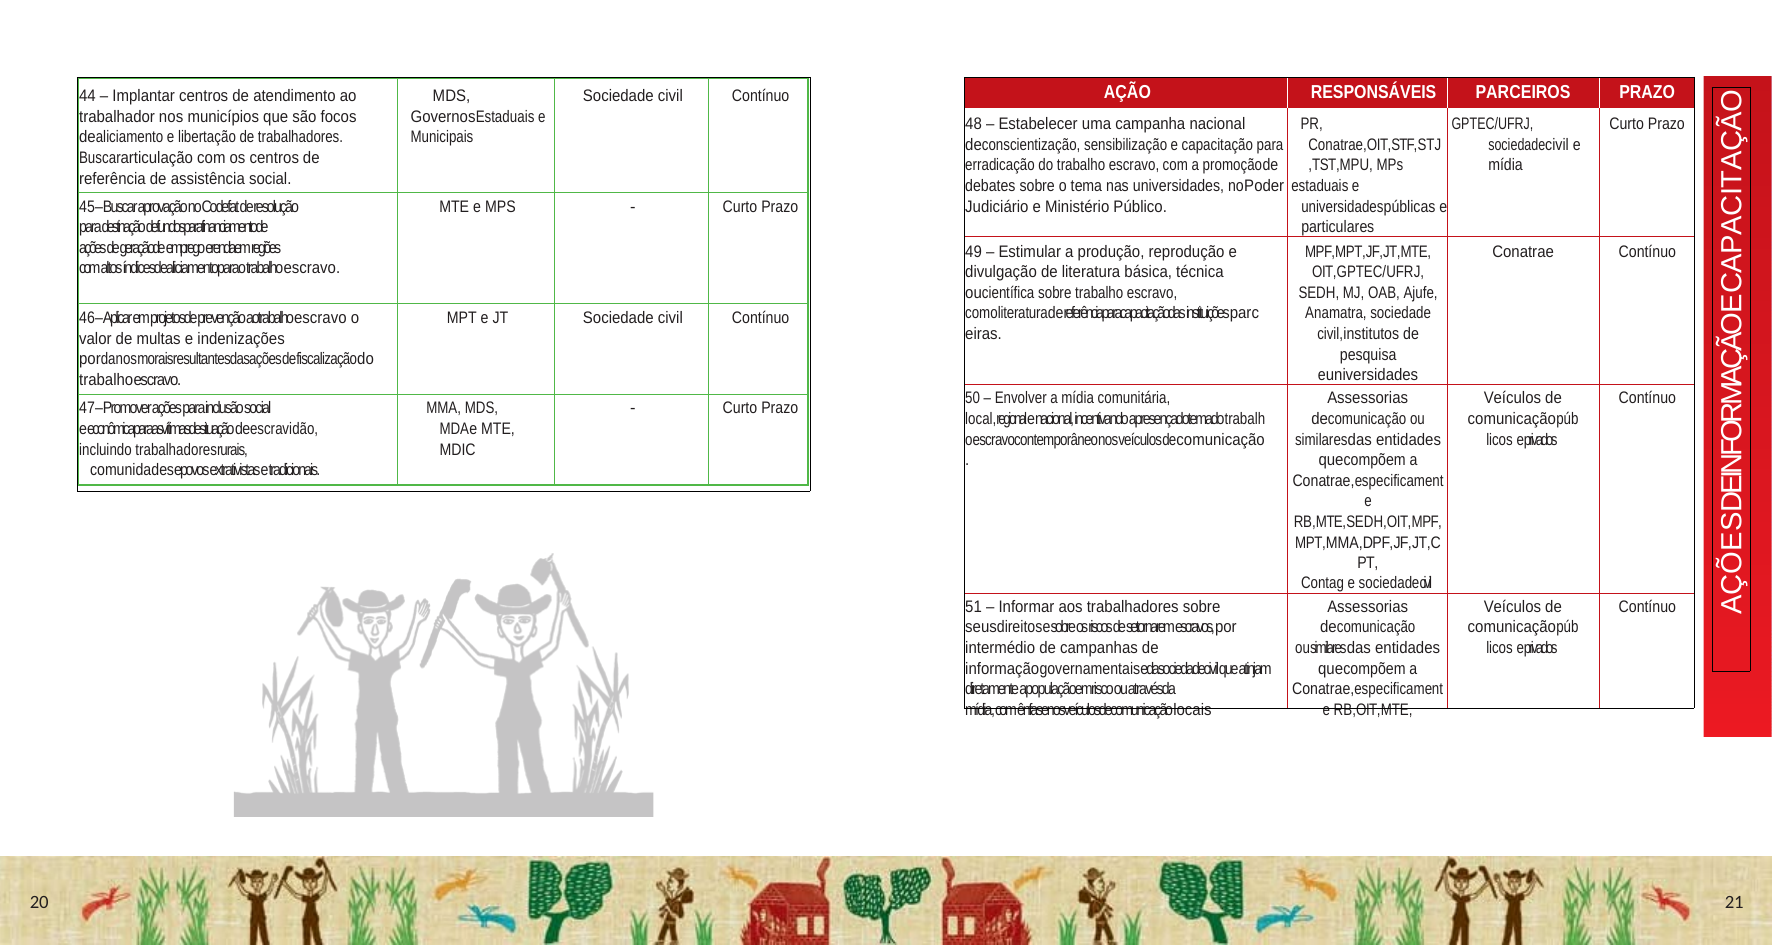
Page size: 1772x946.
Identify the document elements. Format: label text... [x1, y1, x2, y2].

table_cell 49 – Estimular a produção, reprodução e divulgação de literatura básica, técnica oucientífica sobre trabalho escravo, comoliteraturadereferênciaparacapacitaçãodasinstituiçõesparceiras. [965, 237, 1287, 384]
table_cell Curto Prazo [709, 395, 807, 484]
table_cell Conatrae [1448, 237, 1599, 384]
table_cell Curto Prazo [1600, 108, 1694, 236]
table_header 44 – Implantar centros de atendimento ao trabalhador nos municípios que são focos dealiciamento e libertação de trabalhadores. Buscararticulação com os centros de referência de assistência social. [79, 79, 397, 192]
table_header MDS, GovernosEstaduais e Municipais [398, 79, 554, 192]
table_header RESPONSÁVEIS [1288, 78, 1447, 108]
text AÇÕESDEINFORMAÇÃOECAPACITAÇÃO [1714, 89, 1750, 614]
table_header AÇÃO [965, 78, 1287, 108]
table_cell Contínuo [709, 304, 807, 394]
table_cell MMA, MDS, MDAe MTE, MDIC [398, 395, 554, 484]
picture [0, 856, 1772, 945]
table_cell 51 – Informar aos trabalhadores sobre seusdireitosesobreosriscosdesetornaremescravos,por intermédio de campanhas de informaçãogovernamentaisedasociedadecivilqueatinjam diretamenteapopulaçãoemriscoouatravésda mídia,comênfasenosveículosdecomunicaçãolocais ecomunitários. [965, 594, 1287, 708]
table_header Contínuo [709, 79, 807, 192]
table_cell 46–Aplicaremprojetosdeprevençãoaotrabalhoescravo o valor de multas e indenizações pordanosmoraisresultantesdasaçõesdefiscalizaçãodo trabalhoescravo. [79, 304, 397, 394]
table_cell Veículos de comunicaçãopúblicos eprivados [1448, 385, 1599, 592]
table_cell Contínuo [1600, 385, 1694, 592]
table_cell MPF,MPT,JF,JT,MTE, OIT,GPTEC/UFRJ, SEDH, MJ, OAB, Ajufe, Anamatra, sociedade civil,institutos de pesquisa euniversidades [1288, 237, 1447, 384]
table_cell 47–Promoveraçõesparainclusãosocial eeconômicaparaasvítimasdesituaçãodeescravidão, incluindo trabalhadoresrurais, comunidadesepovosextrativistasetradicionais. [79, 395, 397, 484]
table_cell Sociedade civil [555, 304, 708, 394]
table_header PRAZO [1600, 78, 1694, 108]
table_header PARCEIROS [1448, 78, 1599, 108]
table_cell Contínuo [1600, 237, 1694, 384]
table_cell 48 – Estabelecer uma campanha nacional deconscientização, sensibilização e capacitação para erradicação do trabalho escravo, com a promoçãode debates sobre o tema nas universidades, noPoder Judiciário e Ministério Público. [965, 108, 1287, 236]
table_cell Curto Prazo [709, 193, 807, 303]
table_cell - [555, 193, 708, 303]
table_cell MPT e JT [398, 304, 554, 394]
table_cell Veículos de comunicaçãopúblicos eprivados [1448, 594, 1599, 708]
table_cell - [555, 395, 708, 484]
table_cell 50 – Envolver a mídia comunitária, local,regionalenacional,incentivandoapresençadotemadotrabalhoescravocontemporâneonosveículosdecomunicação. [965, 385, 1287, 592]
table_cell Assessorias decomunicação ou similaresdas entidades quecompõem a Conatrae,especificamente RB,MTE,SEDH,OIT,MPF,MPT,MMA,DPF,JF,JT,CPT, Contag e sociedadecivil [1288, 385, 1447, 592]
table_cell 45–BuscaraprovaçãonoCodefatderesolução paradestinaçãodefundosparafinanciamentode açõesdegeraçãodeempregoerendaemregiões comaltosíndicesdealiciamentoparaotrabalhoescravo. [79, 193, 397, 303]
table_cell GPTEC/UFRJ, sociedadecivil e mídia [1448, 108, 1599, 236]
table_cell Assessorias decomunicação ousimilaresdas entidades quecompõem a Conatrae,especificamente RB,OIT,MTE, SEDH,MPF,MPT,DPF,MMA,JF,JT,CPT, Contag e sociedadecivil [1288, 594, 1447, 708]
table_header Sociedade civil [555, 79, 708, 192]
table_cell MTE e MPS [398, 193, 554, 303]
picture [233, 541, 654, 817]
table_cell Contínuo [1600, 594, 1694, 708]
picture [1703, 76, 1772, 737]
table_cell PR, Conatrae,OIT,STF,STJ,TST,MPU, MPs estaduais e universidadespúblicas e particulares [1288, 108, 1447, 236]
